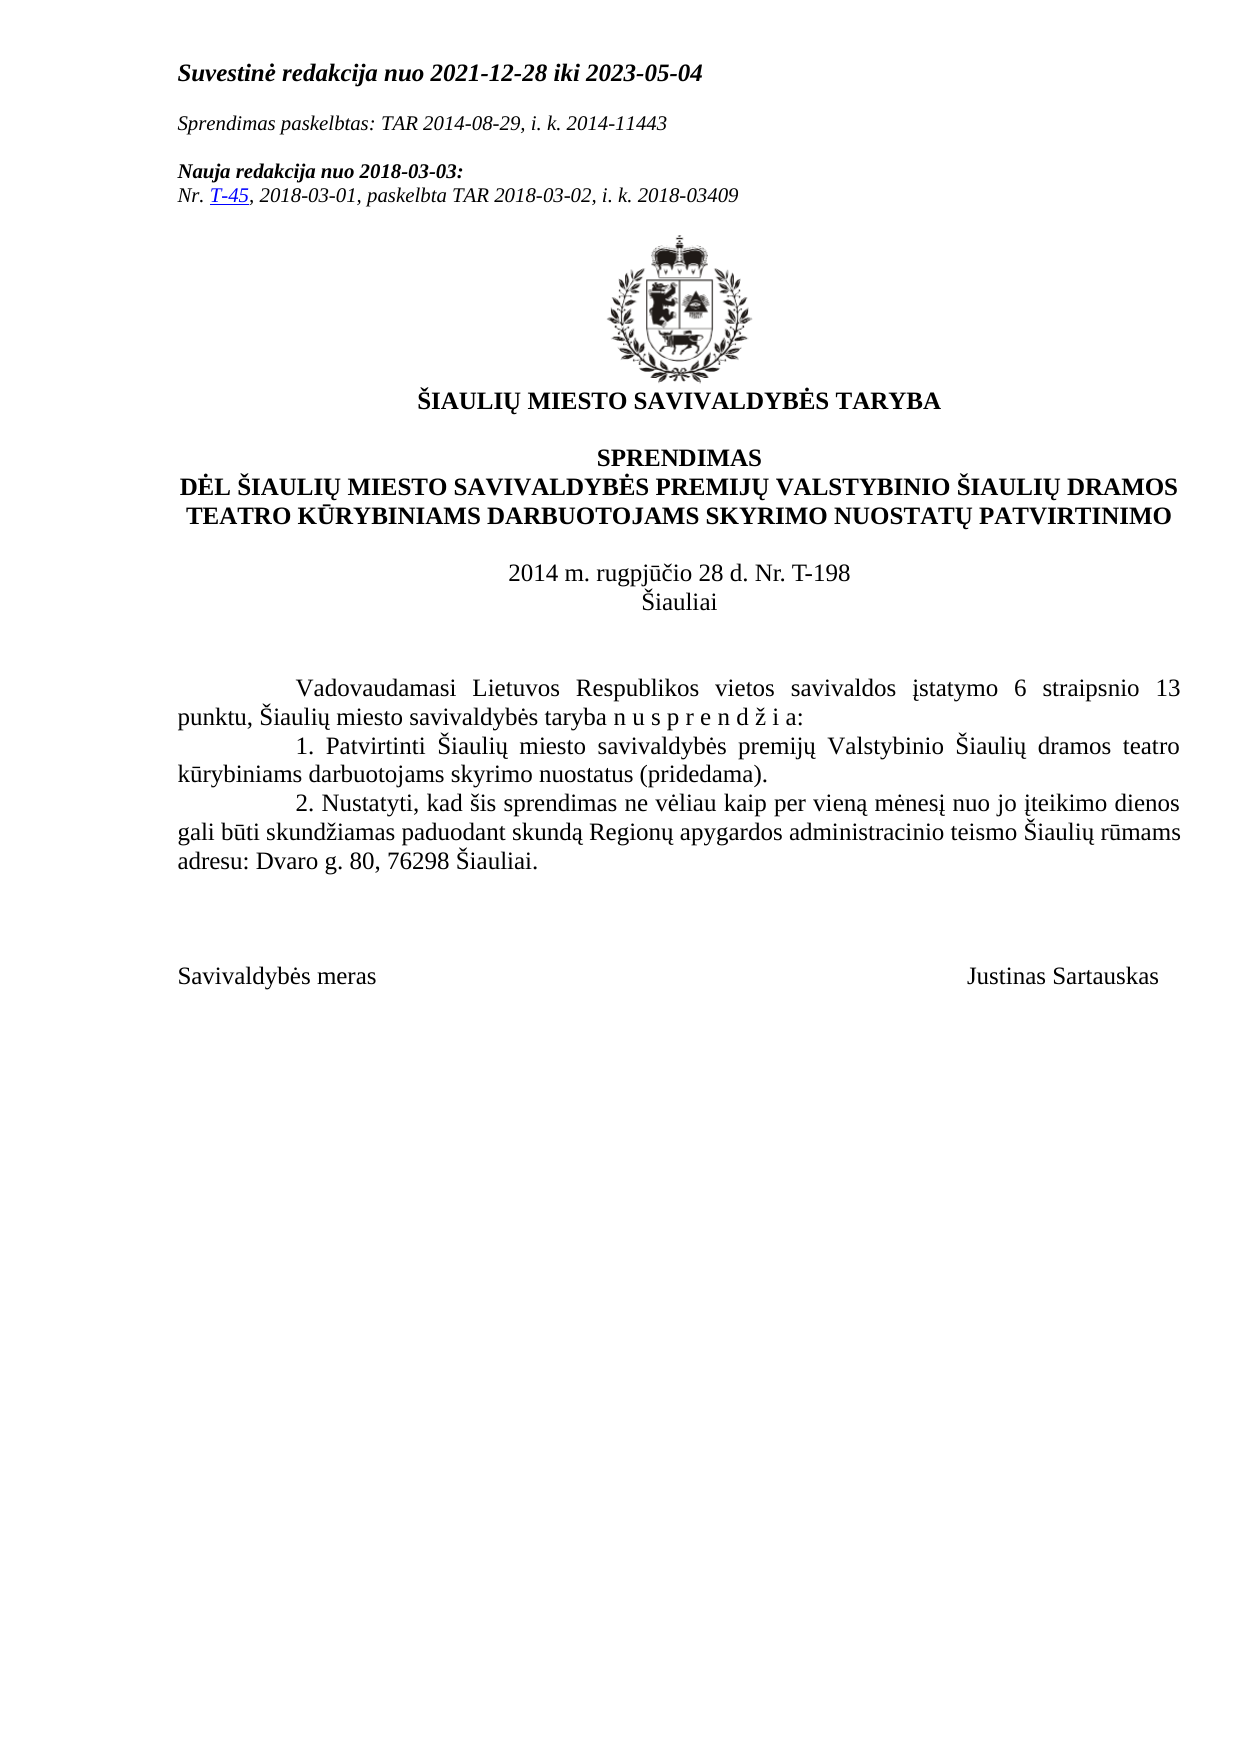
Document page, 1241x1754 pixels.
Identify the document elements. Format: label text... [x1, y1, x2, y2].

text Nauja redakcija nuo 2018-03-03: [177, 159, 1181, 183]
text Nr. T-45, 2018-03-01, paskelbta TAR 2018-03-02, i. k. 2018-03409 [177, 183, 1181, 207]
text Sprendimas paskelbtas: TAR 2014-08-29, i. k. 2014-11443 [177, 111, 1181, 135]
text 2014 m. rugpjūčio 28 d. Nr. T-198 [177, 558, 1181, 587]
subtitle ŠIAULIŲ MIESTO SAVIVALDYBĖS TARYBA [177, 386, 1181, 414]
text 2. Nustatyti, kad šis sprendimas ne vėliau kaip per vieną mėnesį nuo jo įteikimo dienos gali būti skundžiamas paduodant skundą Regionų apygardos administracinio teismo Šiaulių rūmams adresu: Dvaro g. 80, 76298 Šiauliai. [177, 788, 1181, 874]
text Vadovaudamasi Lietuvos Respublikos vietos savivaldos įstatymo 6 straipsnio 13 punktu, Šiaulių miesto savivaldybės taryba n u s p r e n d ž i a: [177, 673, 1181, 731]
text SPRENDIMAS [177, 443, 1181, 472]
text Šiauliai [177, 587, 1181, 616]
text DĖL ŠIAULIŲ MIESTO SAVIVALDYBĖS PREMIJŲ VALSTYBINIO ŠIAULIŲ DRAMOS TEATRO KŪRYBINIAMS DARBUOTOJAMS SKYRIMO NUOSTATŲ PATVIRTINIMO [177, 472, 1181, 529]
text Savivaldybės meras Justinas Sartauskas [177, 961, 1181, 989]
text Suvestinė redakcija nuo 2021-12-28 iki 2023-05-04 [177, 58, 1181, 87]
text 1. Patvirtinti Šiaulių miesto savivaldybės premijų Valstybinio Šiaulių dramos teatro kūrybiniams darbuotojams skyrimo nuostatus (pridedama). [177, 731, 1181, 788]
